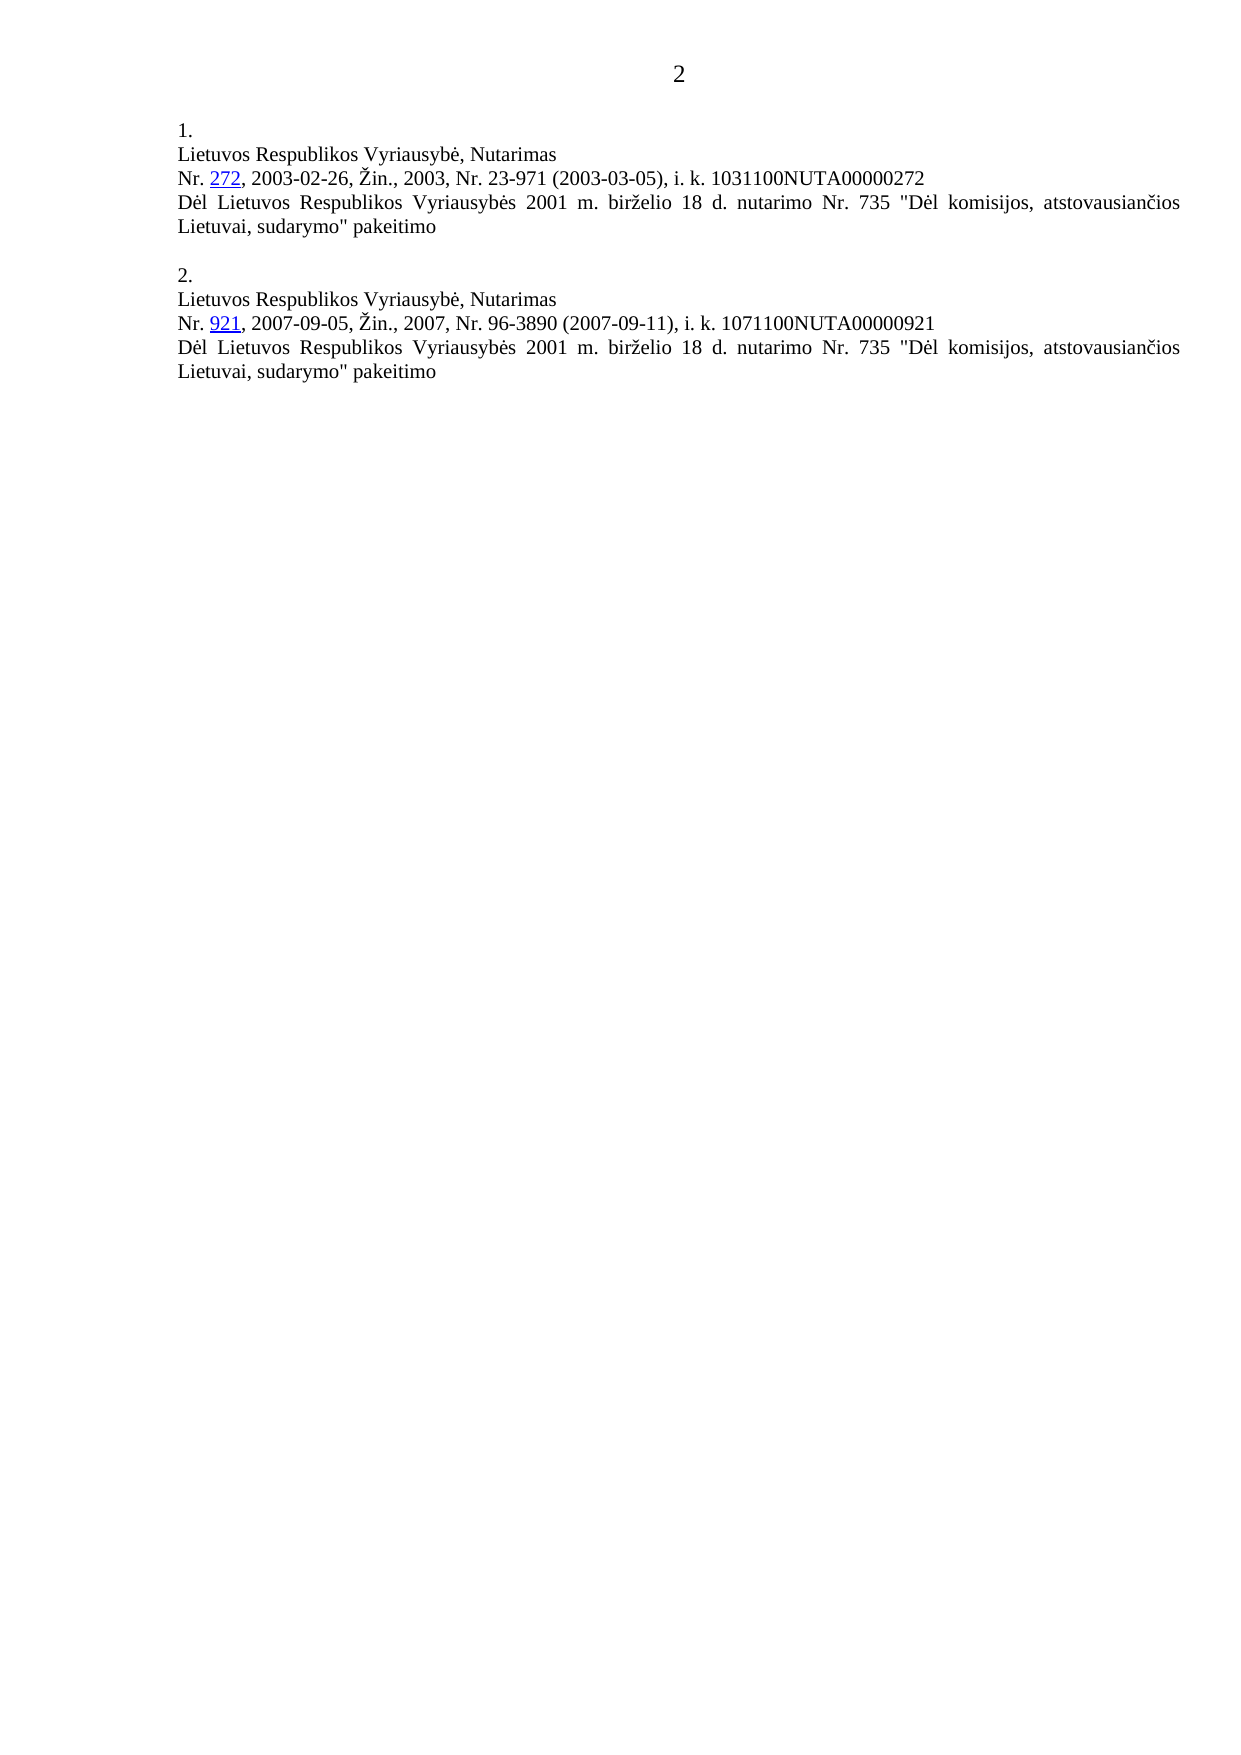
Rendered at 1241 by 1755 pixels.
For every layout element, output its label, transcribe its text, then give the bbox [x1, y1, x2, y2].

text Nr. 272, 2003-02-26, Žin., 2003, Nr. 23-971 (2003-03-05), i. k. 1031100NUTA00000272 [177, 166, 1181, 190]
text Lietuvos Respublikos Vyriausybė, Nutarimas [177, 287, 1181, 311]
text Lietuvos Respublikos Vyriausybė, Nutarimas [177, 142, 1181, 166]
text 1. [177, 118, 1181, 142]
text Dėl Lietuvos Respublikos Vyriausybės 2001 m. birželio 18 d. nutarimo Nr. 735 "Dėl komisijos, atstovausiančios Lietuvai, sudarymo" pakeitimo [177, 335, 1181, 383]
text Dėl Lietuvos Respublikos Vyriausybės 2001 m. birželio 18 d. nutarimo Nr. 735 "Dėl komisijos, atstovausiančios Lietuvai, sudarymo" pakeitimo [177, 190, 1181, 238]
text 2. [177, 262, 1181, 287]
text Nr. 921, 2007-09-05, Žin., 2007, Nr. 96-3890 (2007-09-11), i. k. 1071100NUTA00000921 [177, 311, 1181, 335]
